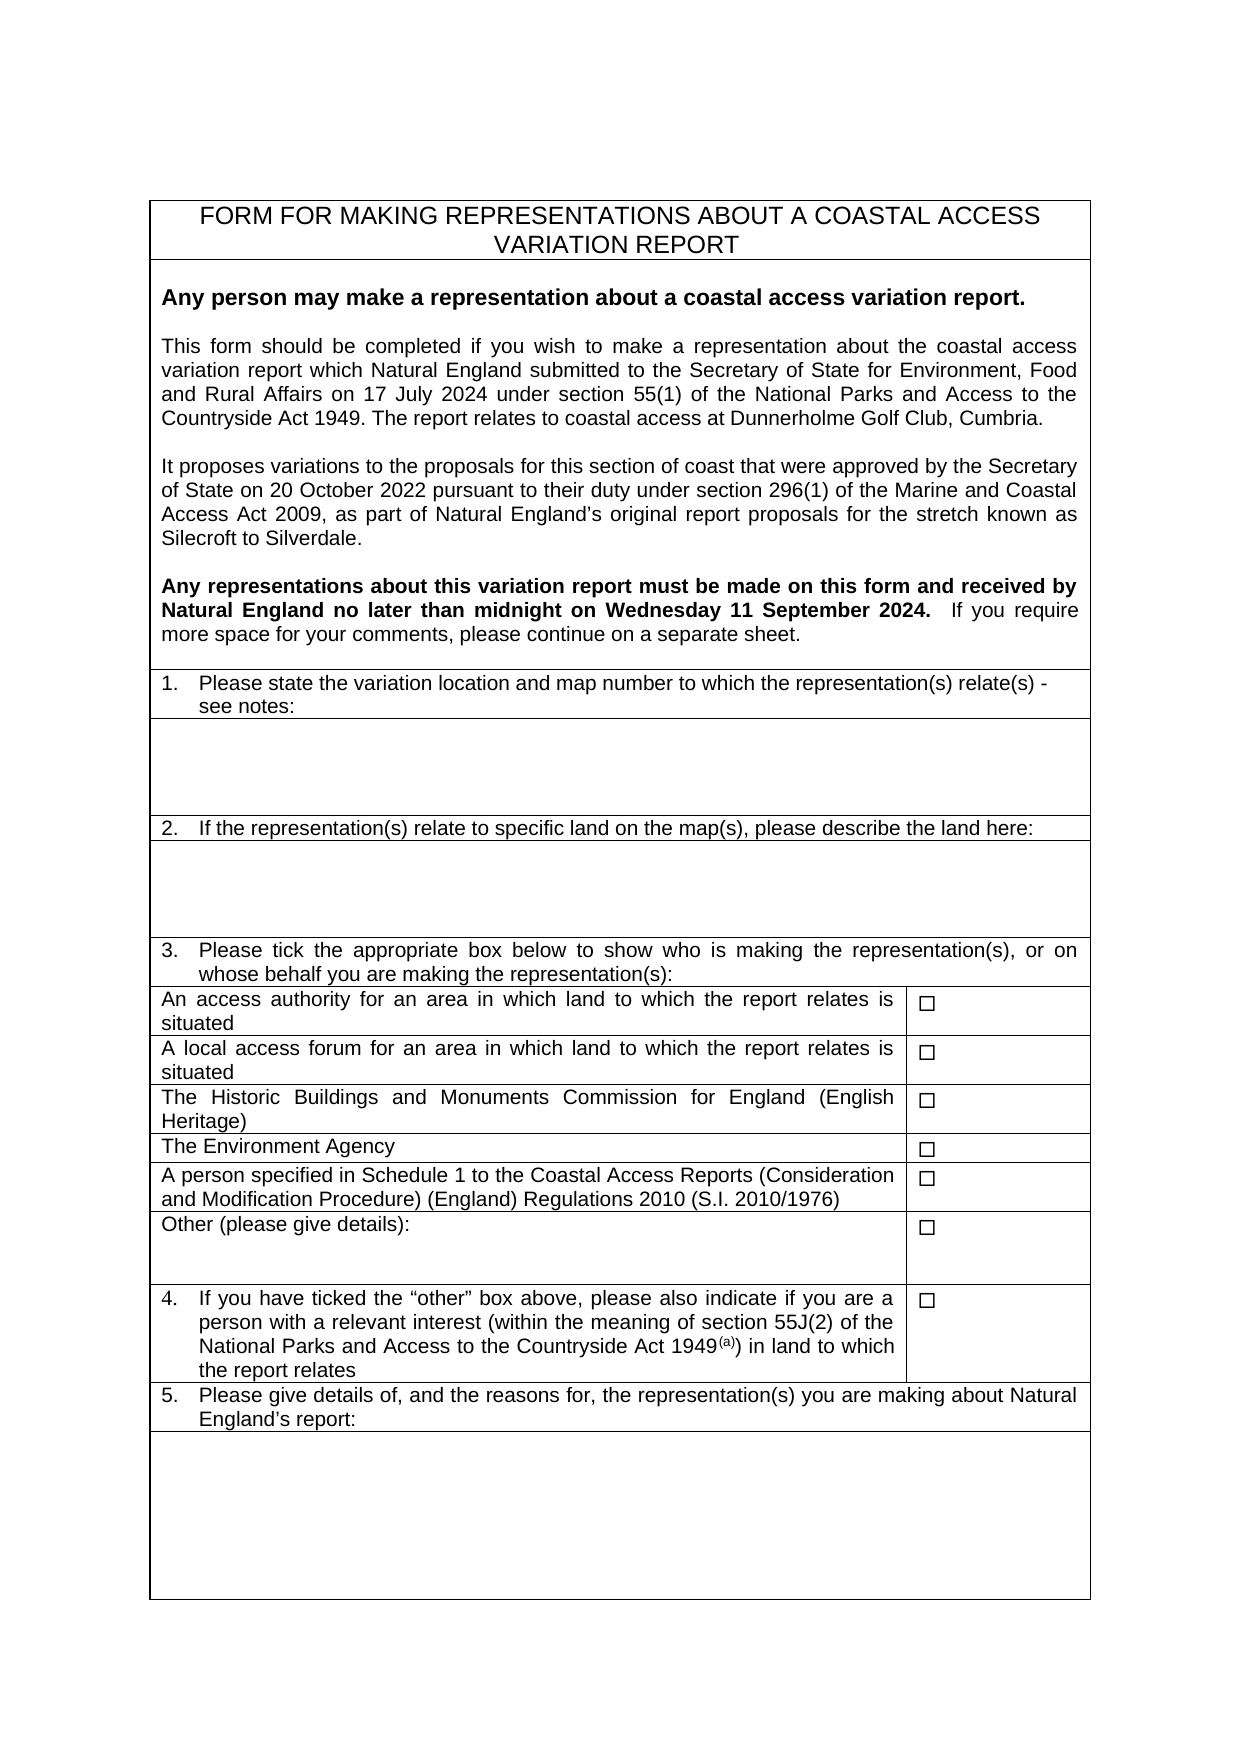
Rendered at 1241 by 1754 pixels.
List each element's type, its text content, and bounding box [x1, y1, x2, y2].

table_cell Please state the variation location and map number to which the representation(s) relate(s) - see notes: [151, 670, 1090, 718]
table_header FORM FOR MAKING REPRESENTATIONS ABOUT A COASTAL ACCESS VARIATION REPORT [151, 201, 1090, 258]
table_cell If the representation(s) relate to specific land on the map(s), please describe the land here: [151, 816, 1090, 840]
table_cell £ [907, 1212, 1090, 1283]
table_cell Any person may make a representation about a coastal access variation report. This form should be completed if you wish to make a representation about the coastal access variation report which Natural England submitted to the Secretary of State for Environment, Food and Rural Affairs on 17 July 2024 under section 55(1) of the National Parks and Access to the Countryside Act 1949. The report relates to coastal access at Dunnerholme Golf Club, Cumbria. It proposes variations to the proposals for this section of coast that were approved by the Secretary of State on 20 October 2022 pursuant to their duty under section 296(1) of the Marine and Coastal Access Act 2009, as part of Natural England’s original report proposals for the stretch known as Silecroft to Silverdale. Any representations about this variation report must be made on this form and received by Natural England no later than midnight on Wednesday 11 September 2024. If you require more space for your comments, please continue on a separate sheet. [151, 260, 1090, 669]
table_cell [151, 841, 1090, 937]
table_cell £ [907, 1085, 1090, 1133]
table_cell The Environment Agency [151, 1134, 906, 1162]
table_cell £ [907, 1036, 1090, 1084]
table_cell £ [907, 987, 1090, 1035]
table_cell £ [907, 1163, 1090, 1211]
table_cell £ [907, 1134, 1090, 1162]
table_cell Please give details of, and the reasons for, the representation(s) you are making about Natural England’s report: [151, 1383, 1090, 1431]
table_cell The Historic Buildings and Monuments Commission for England (English Heritage) [151, 1085, 906, 1133]
table_cell Other (please give details): [151, 1212, 906, 1283]
table_cell [151, 1432, 1090, 1599]
table_cell £ [907, 1285, 1090, 1382]
table_cell If you have ticked the “other” box above, please also indicate if you are a person with a relevant interest (within the meaning of section 55J(2) of the National Parks and Access to the Countryside Act 1949(a)) in land to which the report relates [151, 1285, 906, 1382]
table_cell A person specified in Schedule 1 to the Coastal Access Reports (Consideration and Modification Procedure) (England) Regulations 2010 (S.I. 2010/1976) [151, 1163, 906, 1211]
table_cell [151, 719, 1090, 815]
table_cell A local access forum for an area in which land to which the report relates is situated [151, 1036, 906, 1084]
table_cell Please tick the appropriate box below to show who is making the representation(s), or on whose behalf you are making the representation(s): [151, 938, 1090, 986]
table_cell An access authority for an area in which land to which the report relates is situated [151, 987, 906, 1035]
